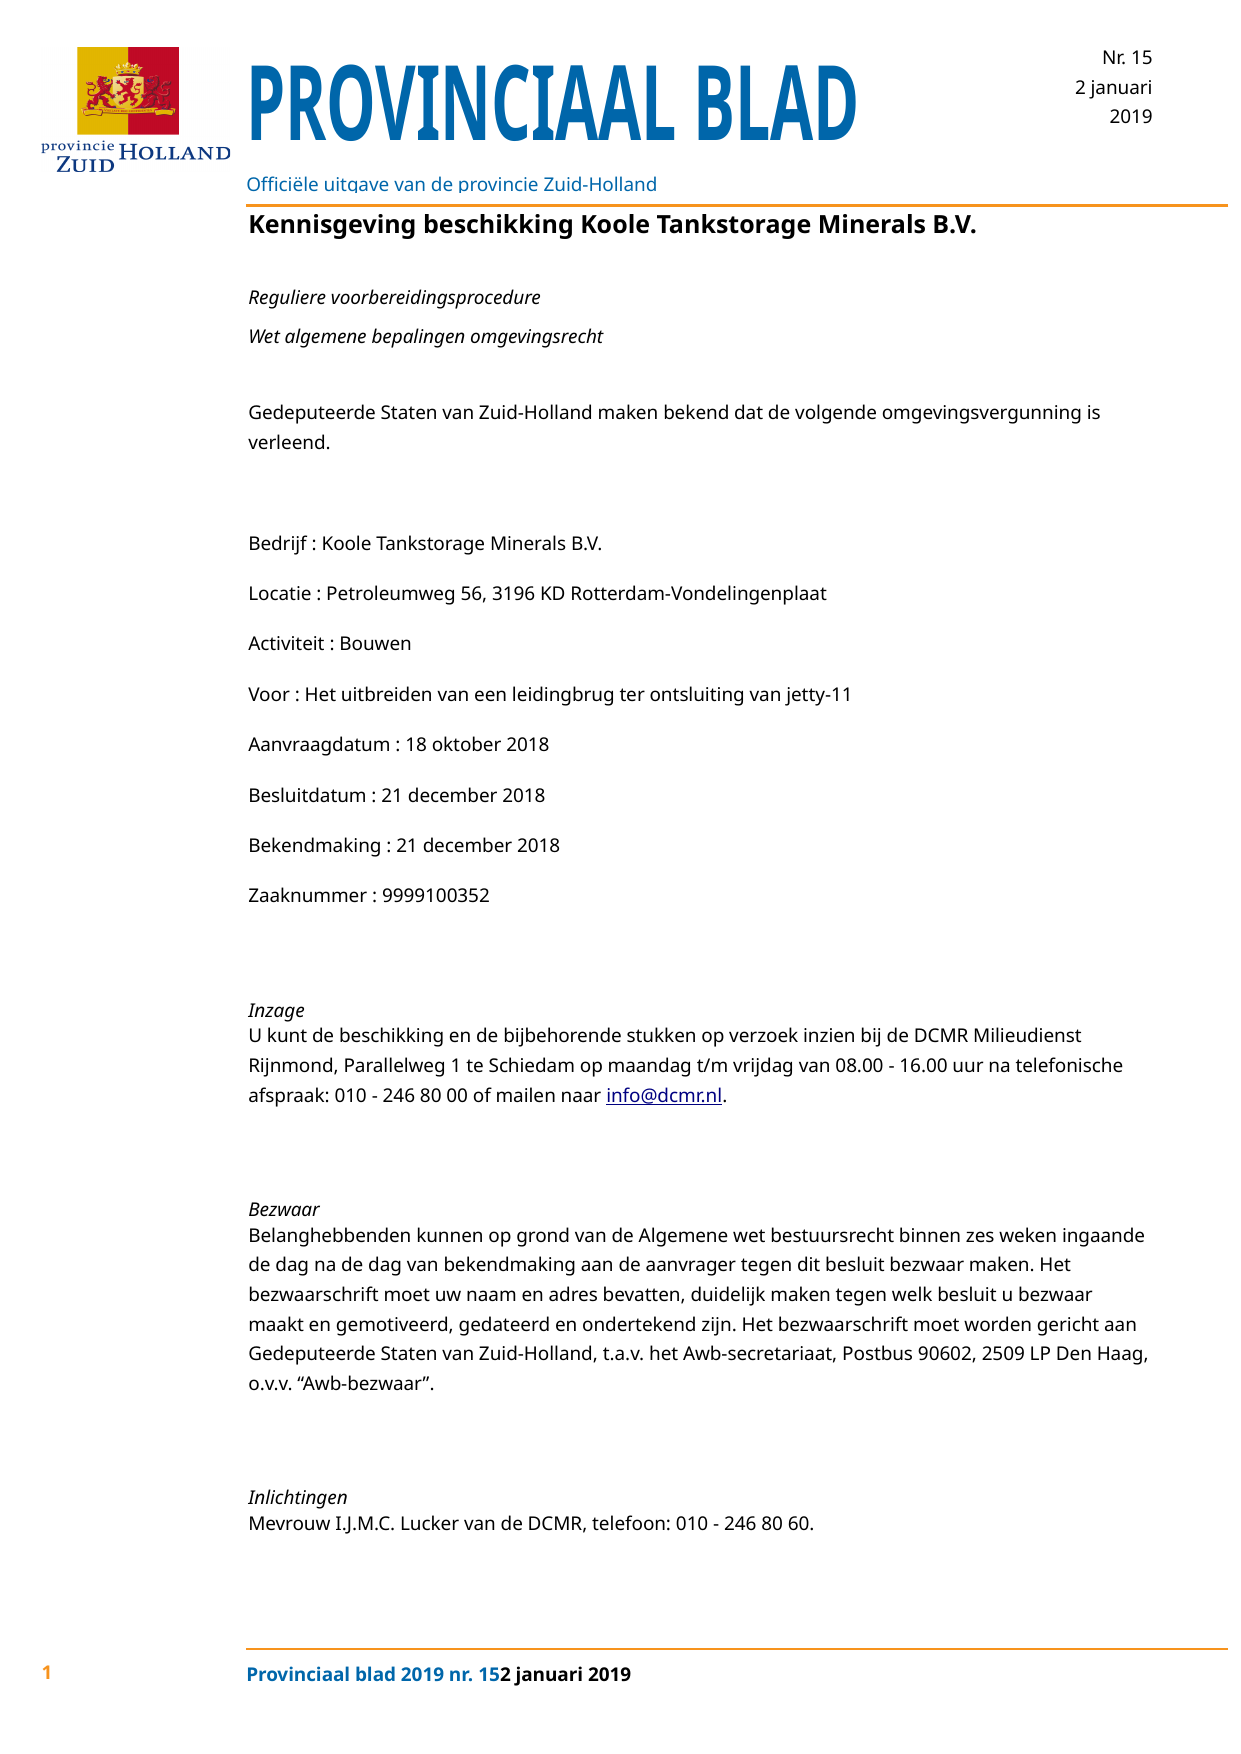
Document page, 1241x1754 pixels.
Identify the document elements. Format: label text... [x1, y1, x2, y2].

text Mevrouw I.J.M.C. Lucker van de DCMR, telefoon: 010 - 246 80 60. [248, 1510, 1152, 1536]
text Bedrijf : Koole Tankstorage Minerals B.V. [248, 530, 1152, 555]
text Inlichtingen [248, 1484, 1152, 1510]
text Besluitdatum : 21 december 2018 [248, 782, 1152, 807]
text Gedeputeerde Staten van Zuid-Holland maken bekend dat de volgende omgevingsvergunning is verleend. [248, 399, 1152, 454]
text Voor : Het uitbreiden van een leidingbrug ter ontsluiting van jetty-11 [248, 681, 1152, 707]
text Wet algemene bepalingen omgevingsrecht [248, 323, 1152, 349]
text Activiteit : Bouwen [248, 631, 1152, 656]
text Belanghebbenden kunnen op grond van de Algemene wet bestuursrecht binnen zes weken ingaande de dag na de dag van bekendmaking aan de aanvrager tegen dit besluit bezwaar maken. Het bezwaarschrift moet uw naam en adres bevatten, duidelijk maken tegen welk besluit u bezwaar maakt en gemotiveerd, gedateerd en ondertekend zijn. Het bezwaarschrift moet worden gericht aan Gedeputeerde Staten van Zuid-Holland, t.a.v. het Awb-secretariaat, Postbus 90602, 2509 LP Den Haag, o.v.v. “Awb-bezwaar”. [248, 1222, 1152, 1396]
text Reguliere voorbereidingsprocedure [248, 284, 1152, 309]
text Bekendmaking : 21 december 2018 [248, 832, 1152, 858]
text U kunt de beschikking en de bijbehorende stukken op verzoek inzien bij de DCMR Milieudienst Rijnmond, Parallelweg 1 te Schiedam op maandag t/m vrijdag van 08.00 - 16.00 uur na telefonische afspraak: 010 - 246 80 00 of mailen naar info@dcmr.nl. [248, 1023, 1152, 1108]
text Locatie : Petroleumweg 56, 3196 KD Rotterdam-Vondelingenplaat [248, 580, 1152, 606]
picture [41, 47, 231, 172]
text Bezwaar [248, 1196, 1152, 1222]
text Inzage [248, 997, 1152, 1023]
text Kennisgeving beschikking Koole Tankstorage Minerals B.V. [248, 207, 1152, 241]
text Aanvraagdatum : 18 oktober 2018 [248, 731, 1152, 757]
text Zaaknummer : 9999100352 [248, 883, 1152, 908]
